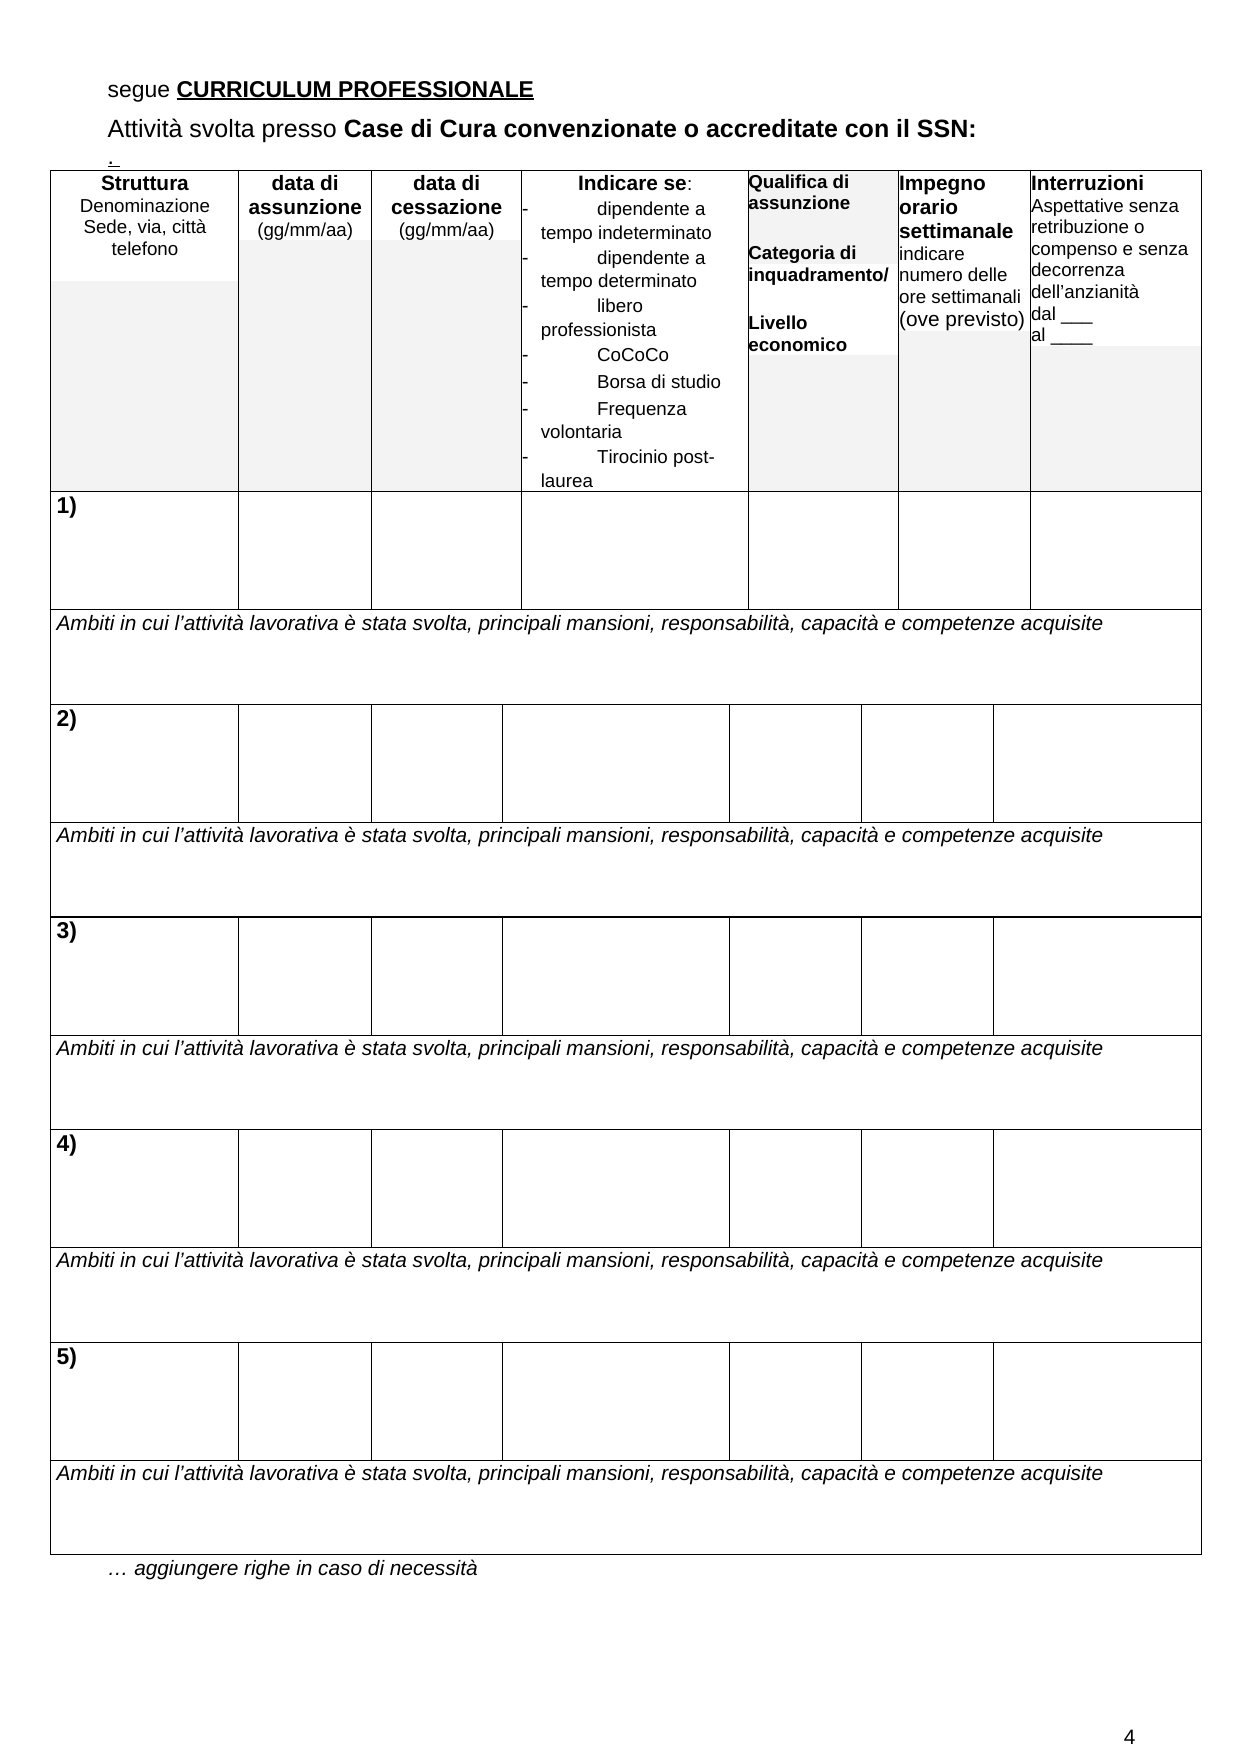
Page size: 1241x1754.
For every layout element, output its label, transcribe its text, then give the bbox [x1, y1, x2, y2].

table_cell Ambiti in cui l’attività lavorativa è stata svolta, principali mansioni, responsabilità, capacità e competenze acquisite [51, 1461, 1201, 1554]
table_cell [239, 1343, 371, 1460]
table_cell [862, 1343, 993, 1460]
table_cell [994, 1343, 1201, 1460]
table_cell 4) [51, 1130, 238, 1247]
table_cell 3) [51, 918, 238, 1034]
table_cell [239, 705, 371, 822]
table_header data di assunzione (gg/mm/aa) [239, 240, 371, 491]
table_header Interruzioni Aspettative senza retribuzione o compenso e senza decorrenza dell’anzianità dal ___ al ____ [1031, 346, 1201, 491]
table_cell Ambiti in cui l’attività lavorativa è stata svolta, principali mansioni, responsabilità, capacità e competenze acquisite [51, 1248, 1201, 1342]
table_cell [730, 1130, 861, 1247]
table_cell [899, 492, 1030, 609]
table_header Struttura Denominazione Sede, via, città telefono [51, 281, 238, 491]
text Attività svolta presso Case di Cura convenzionate o accreditate con il SSN: [107, 114, 1135, 143]
table_cell [372, 705, 502, 822]
table_cell [862, 918, 993, 1034]
table_header data di cessazione (gg/mm/aa) [372, 240, 521, 491]
table_cell [239, 492, 371, 609]
table_cell [503, 918, 729, 1034]
table_cell [1031, 492, 1201, 609]
table_cell [503, 1343, 729, 1460]
table_header Impegno orario settimanale indicare numero delle ore settimanali (ove previsto) [899, 331, 1030, 491]
table_cell [862, 705, 993, 822]
table_cell 1) [51, 492, 238, 609]
table_cell [994, 705, 1201, 822]
table_cell 5) [51, 1343, 238, 1460]
table_cell [503, 1130, 729, 1247]
text . [107, 143, 1135, 169]
table_cell [372, 1130, 502, 1247]
table_cell [730, 1343, 861, 1460]
text segue CURRICULUM PROFESSIONALE [107, 76, 1135, 102]
table_header Qualifica di assunzione Categoria di inquadramento/ Livello economico [749, 171, 898, 264]
table_cell [994, 918, 1201, 1034]
table_cell [503, 705, 729, 822]
table_cell 2) [51, 705, 238, 822]
table_cell [994, 1130, 1201, 1247]
table_cell [372, 492, 521, 609]
table_cell [730, 705, 861, 822]
table_cell [522, 492, 748, 609]
table_cell [239, 1130, 371, 1247]
table_cell [372, 918, 502, 1034]
table_cell Ambiti in cui l’attività lavorativa è stata svolta, principali mansioni, responsabilità, capacità e competenze acquisite [51, 1036, 1201, 1129]
table_cell Ambiti in cui l’attività lavorativa è stata svolta, principali mansioni, responsabilità, capacità e competenze acquisite [51, 823, 1201, 916]
table_cell Ambiti in cui l’attività lavorativa è stata svolta, principali mansioni, responsabilità, capacità e competenze acquisite [51, 610, 1201, 704]
table_cell [372, 1343, 502, 1460]
table_cell [730, 918, 861, 1034]
table_cell [862, 1130, 993, 1247]
table_header Qualifica di assunzione Categoria di inquadramento/ Livello economico [749, 355, 898, 491]
text … aggiungere righe in caso di necessità [107, 1555, 1135, 1579]
table_cell [239, 918, 371, 1034]
table_cell [749, 492, 898, 609]
